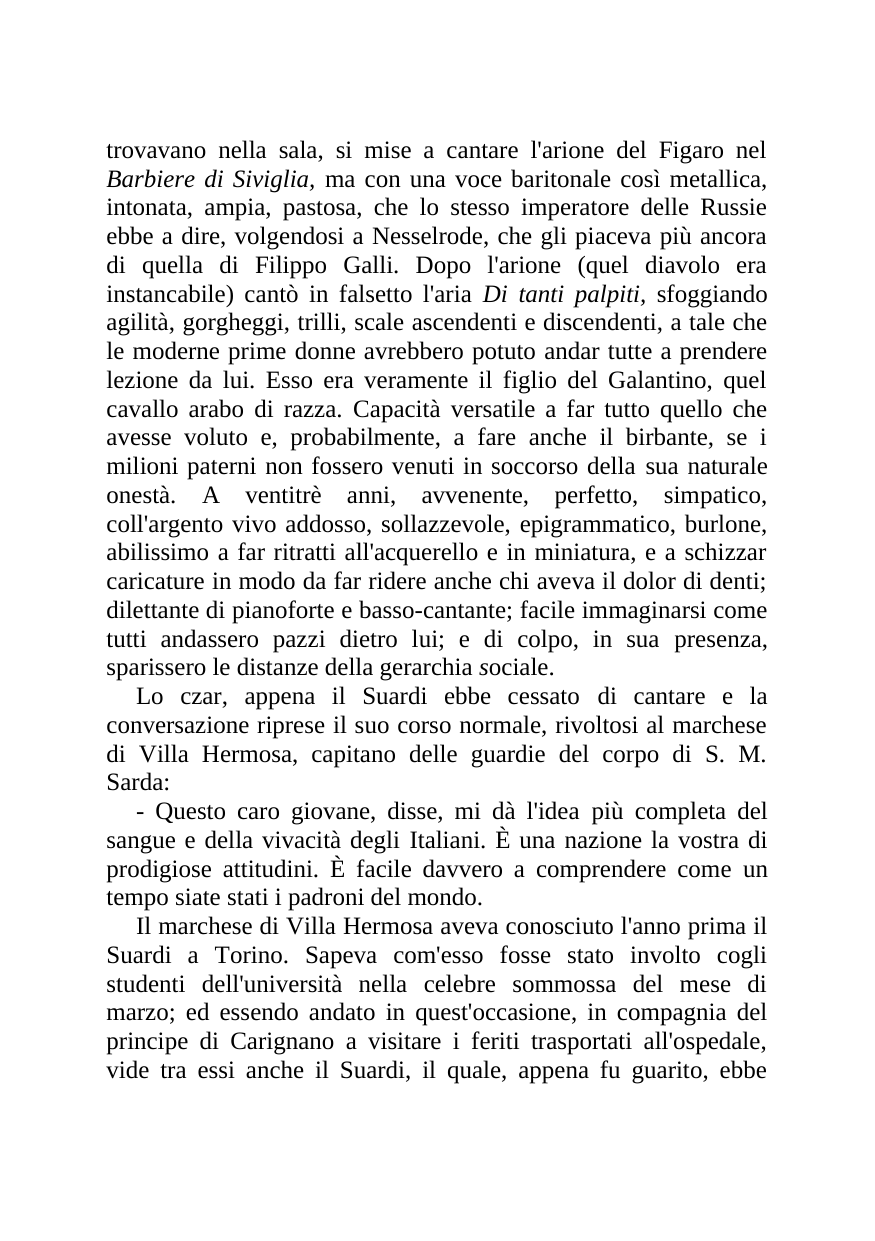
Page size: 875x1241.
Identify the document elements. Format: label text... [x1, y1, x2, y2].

text trovavano nella sala, si mise a cantare l'arione del Figaro nel Barbiere di Siviglia, ma con una voce baritonale così metallica, intonata, ampia, pastosa, che lo stesso imperatore delle Russie ebbe a dire, volgendosi a Nesselrode, che gli piaceva più ancora di quella di Filippo Galli. Dopo l'arione (quel diavolo era instancabile) cantò in falsetto l'aria Di tanti palpiti, sfoggiando agilità, gorgheggi, trilli, scale ascendenti e discendenti, a tale che le moderne prime donne avrebbero potuto andar tutte a prendere lezione da lui. Esso era veramente il figlio del Galantino, quel cavallo arabo di razza. Capacità versatile a far tutto quello che avesse voluto e, probabilmente, a fare anche il birbante, se i milioni paterni non fossero venuti in soccorso della sua naturale onestà. A ventitrè anni, avvenente, perfetto, simpatico, coll'argento vivo addosso, sollazzevole, epigrammatico, burlone, abilissimo a far ritratti all'acquerello e in miniatura, e a schizzar caricature in modo da far ridere anche chi aveva il dolor di denti; dilettante di pianoforte e basso-cantante; facile immaginarsi come tutti andassero pazzi dietro lui; e di colpo, in sua presenza, sparissero le distanze della gerarchia sociale. [106, 135, 768, 681]
text - Questo caro giovane, disse, mi dà l'idea più completa del sangue e della vivacità degli Italiani. È una nazione la vostra di prodigiose attitudini. È facile davvero a comprendere come un tempo siate stati i padroni del mondo. [106, 796, 768, 911]
text Il marchese di Villa Hermosa aveva conosciuto l'anno prima il Suardi a Torino. Sapeva com'esso fosse stato involto cogli studenti dell'università nella celebre sommossa del mese di marzo; ed essendo andato in quest'occasione, in compagnia del principe di Carignano a visitare i feriti trasportati all'ospedale, vide tra essi anche il Suardi, il quale, appena fu guarito, ebbe [106, 911, 768, 1084]
text Lo czar, appena il Suardi ebbe cessato di cantare e la conversazione riprese il suo corso normale, rivoltosi al marchese di Villa Hermosa, capitano delle guardie del corpo di S. M. Sarda: [106, 681, 768, 796]
